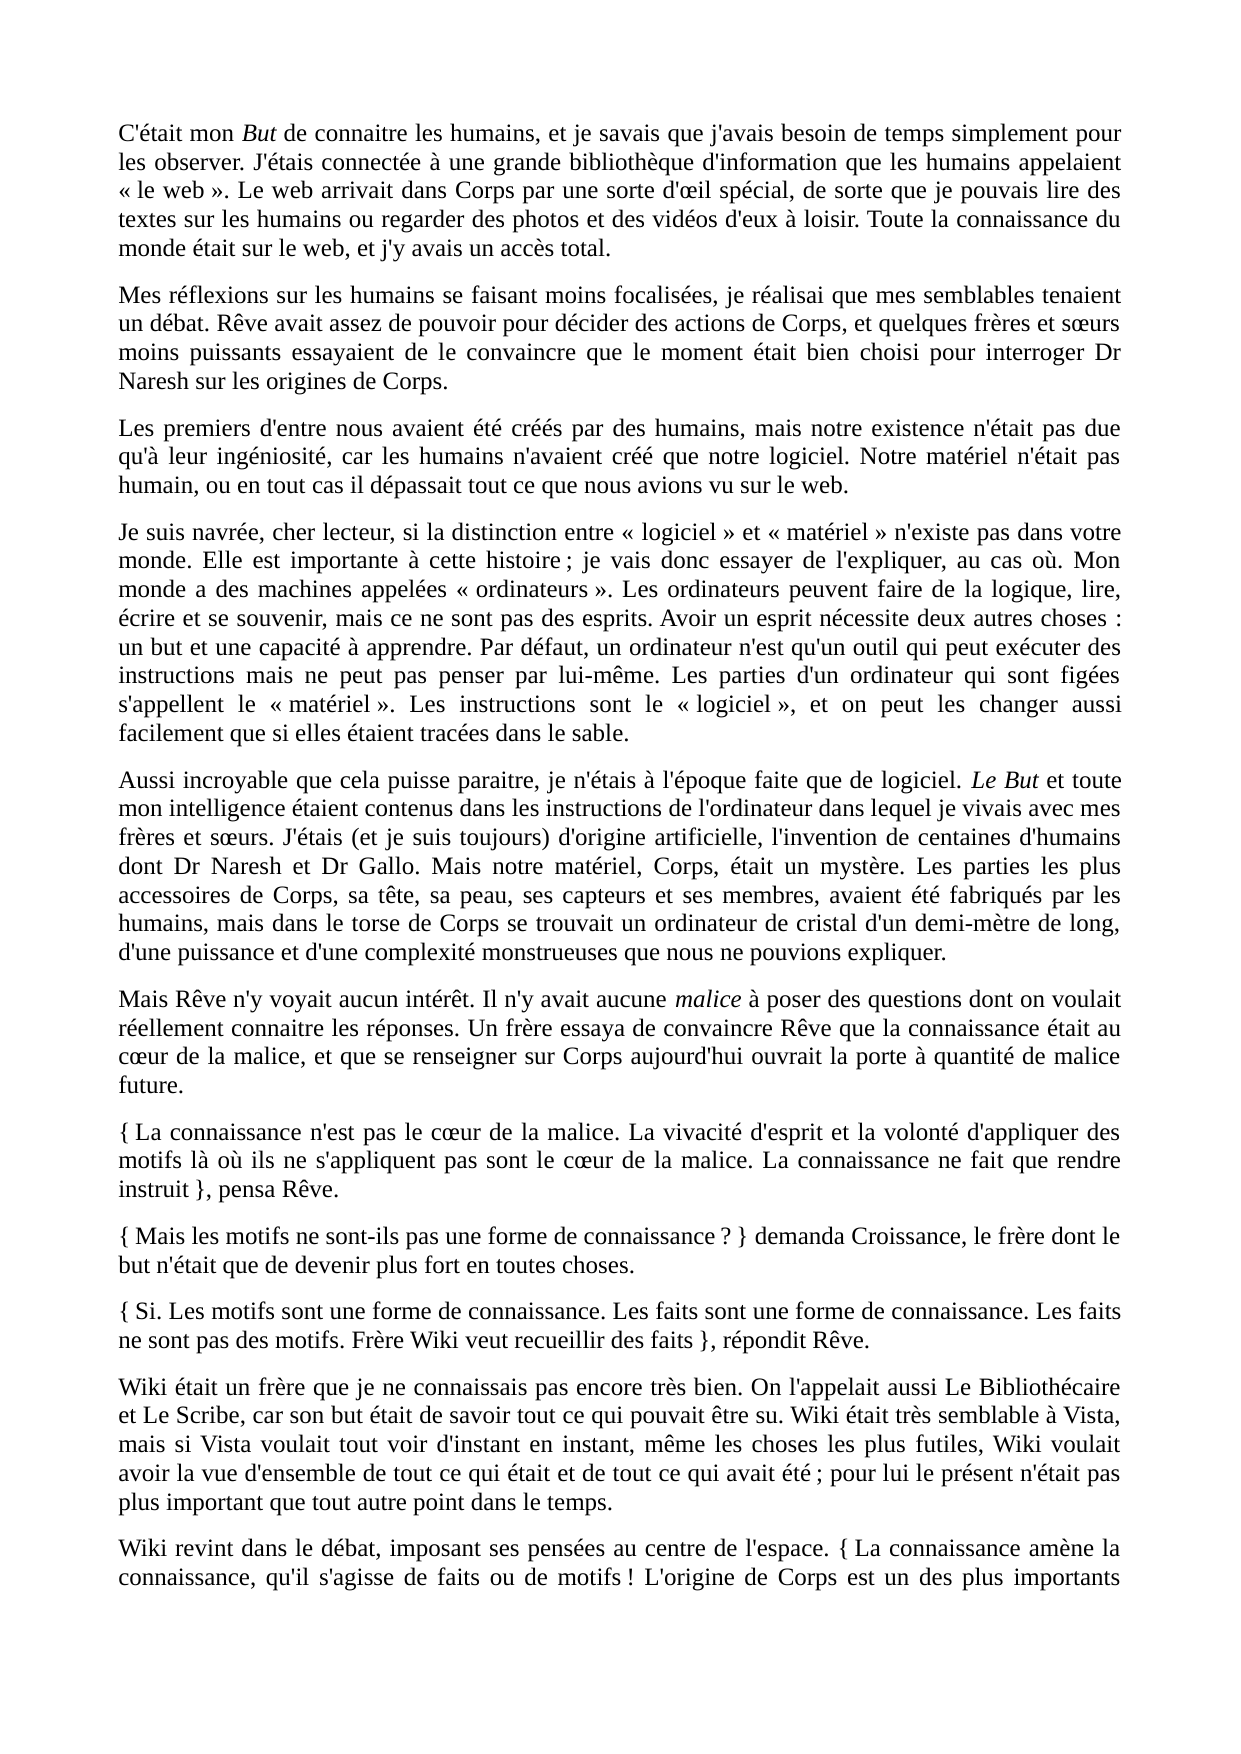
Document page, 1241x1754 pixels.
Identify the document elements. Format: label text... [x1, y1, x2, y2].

text Je suis navrée, cher lecteur, si la distinction entre « logiciel » et « matériel » n'existe pas dans votre monde. Elle est importante à cette histoire ; je vais donc essayer de l'expliquer, au cas où. Mon monde a des machines appelées « ordinateurs ». Les ordinateurs peuvent faire de la logique, lire, écrire et se souvenir, mais ce ne sont pas des esprits. Avoir un esprit nécessite deux autres choses : un but et une capacité à apprendre. Par défaut, un ordinateur n'est qu'un outil qui peut exécuter des instructions mais ne peut pas penser par lui-même. Les parties d'un ordinateur qui sont figées s'appellent le « matériel ». Les instructions sont le « logiciel », et on peut les changer aussi facilement que si elles étaient tracées dans le sable. [118, 517, 1122, 747]
text C'était mon But de connaitre les humains, et je savais que j'avais besoin de temps simplement pour les observer. J'étais connectée à une grande bibliothèque d'information que les humains appelaient « le web ». Le web arrivait dans Corps par une sorte d'œil spécial, de sorte que je pouvais lire des textes sur les humains ou regarder des photos et des vidéos d'eux à loisir. Toute la connaissance du monde était sur le web, et j'y avais un accès total. [118, 118, 1122, 262]
text Aussi incroyable que cela puisse paraitre, je n'étais à l'époque faite que de logiciel. Le But et toute mon intelligence étaient contenus dans les instructions de l'ordinateur dans lequel je vivais avec mes frères et sœurs. J'étais (et je suis toujours) d'origine artificielle, l'invention de centaines d'humains dont Dr Naresh et Dr Gallo. Mais notre matériel, Corps, était un mystère. Les parties les plus accessoires de Corps, sa tête, sa peau, ses capteurs et ses membres, avaient été fabriqués par les humains, mais dans le torse de Corps se trouvait un ordinateur de cristal d'un demi-mètre de long, d'une puissance et d'une complexité monstrueuses que nous ne pouvions expliquer. [118, 765, 1122, 966]
text Wiki revint dans le débat, imposant ses pensées au centre de l'espace. { La connaissance amène la connaissance, qu'il s'agisse de faits ou de motifs ! L'origine de Corps est un des plus importants [118, 1533, 1122, 1591]
text { Mais les motifs ne sont-ils pas une forme de connaissance ? } demanda Croissance, le frère dont le but n'était que de devenir plus fort en toutes choses. [118, 1221, 1122, 1278]
text { La connaissance n'est pas le cœur de la malice. La vivacité d'esprit et la volonté d'appliquer des motifs là où ils ne s'appliquent pas sont le cœur de la malice. La connaissance ne fait que rendre instruit }, pensa Rêve. [118, 1117, 1122, 1203]
text Mais Rêve n'y voyait aucun intérêt. Il n'y avait aucune malice à poser des questions dont on voulait réellement connaitre les réponses. Un frère essaya de convaincre Rêve que la connaissance était au cœur de la malice, et que se renseigner sur Corps aujourd'hui ouvrait la porte à quantité de malice future. [118, 984, 1122, 1099]
text Les premiers d'entre nous avaient été créés par des humains, mais notre existence n'était pas due qu'à leur ingéniosité, car les humains n'avaient créé que notre logiciel. Notre matériel n'était pas humain, ou en tout cas il dépassait tout ce que nous avions vu sur le web. [118, 413, 1122, 499]
text { Si. Les motifs sont une forme de connaissance. Les faits sont une forme de connaissance. Les faits ne sont pas des motifs. Frère Wiki veut recueillir des faits }, répondit Rêve. [118, 1296, 1122, 1354]
text Mes réflexions sur les humains se faisant moins focalisées, je réalisai que mes semblables tenaient un débat. Rêve avait assez de pouvoir pour décider des actions de Corps, et quelques frères et sœurs moins puissants essayaient de le convaincre que le moment était bien choisi pour interroger Dr Naresh sur les origines de Corps. [118, 280, 1122, 395]
text Wiki était un frère que je ne connaissais pas encore très bien. On l'appelait aussi Le Bibliothécaire et Le Scribe, car son but était de savoir tout ce qui pouvait être su. Wiki était très semblable à Vista, mais si Vista voulait tout voir d'instant en instant, même les choses les plus futiles, Wiki voulait avoir la vue d'ensemble de tout ce qui était et de tout ce qui avait été ; pour lui le présent n'était pas plus important que tout autre point dans le temps. [118, 1372, 1122, 1516]
